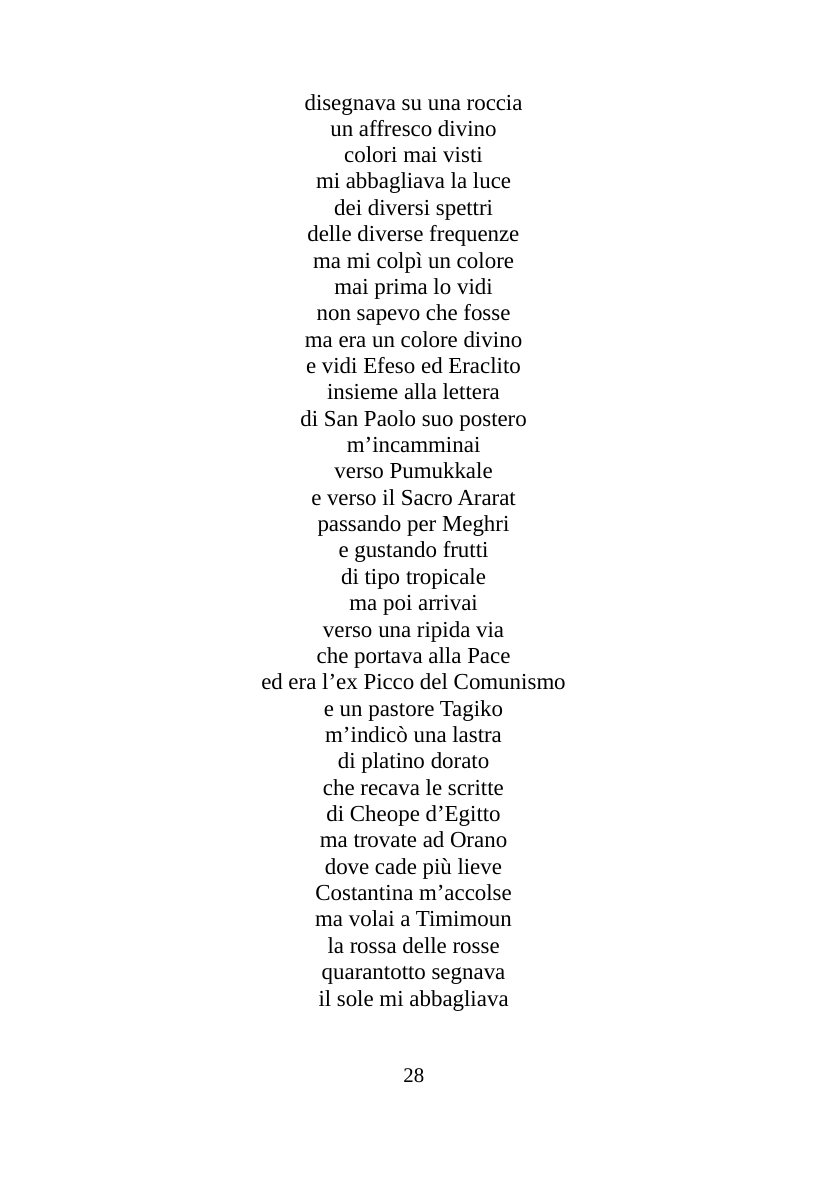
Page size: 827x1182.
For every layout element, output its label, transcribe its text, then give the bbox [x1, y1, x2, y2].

text di platino dorato [88, 747, 738, 774]
text ma era un colore divino [88, 326, 738, 352]
text non sapevo che fosse [88, 299, 738, 326]
text e verso il Sacro Ararat [88, 484, 738, 510]
text dei diversi spettri [88, 194, 738, 220]
text insieme alla lettera [88, 378, 738, 405]
text ma trovate ad Orano [88, 826, 738, 853]
text disegnava su una roccia [88, 88, 738, 115]
text dove cade più lieve [88, 853, 738, 879]
text ma volai a Timimoun [88, 906, 738, 932]
text che recava le scritte [88, 774, 738, 800]
text ma poi arrivai [88, 589, 738, 616]
text mi abbagliava la luce [88, 168, 738, 194]
text delle diverse frequenze [88, 220, 738, 247]
text di Cheope d’Egitto [88, 800, 738, 826]
text colori mai visti [88, 141, 738, 168]
text mai prima lo vidi [88, 273, 738, 299]
text quarantotto segnava [88, 958, 738, 984]
text un affresco divino [88, 115, 738, 141]
text che portava alla Pace [88, 642, 738, 668]
text e gustando frutti [88, 537, 738, 563]
text la rossa delle rosse [88, 932, 738, 958]
text di tipo tropicale [88, 563, 738, 589]
text di San Paolo suo postero [88, 405, 738, 431]
text il sole mi abbagliava [88, 984, 738, 1011]
text verso una ripida via [88, 616, 738, 642]
text passando per Meghri [88, 510, 738, 537]
text m’incamminai [88, 431, 738, 457]
text e vidi Efeso ed Eraclito [88, 352, 738, 378]
text Costantina m’accolse [88, 879, 738, 906]
text verso Pumukkale [88, 457, 738, 484]
text m’indicò una lastra [88, 721, 738, 747]
text ma mi colpì un colore [88, 247, 738, 273]
text e un pastore Tagiko [88, 695, 738, 721]
text ed era l’ex Picco del Comunismo [88, 668, 738, 695]
